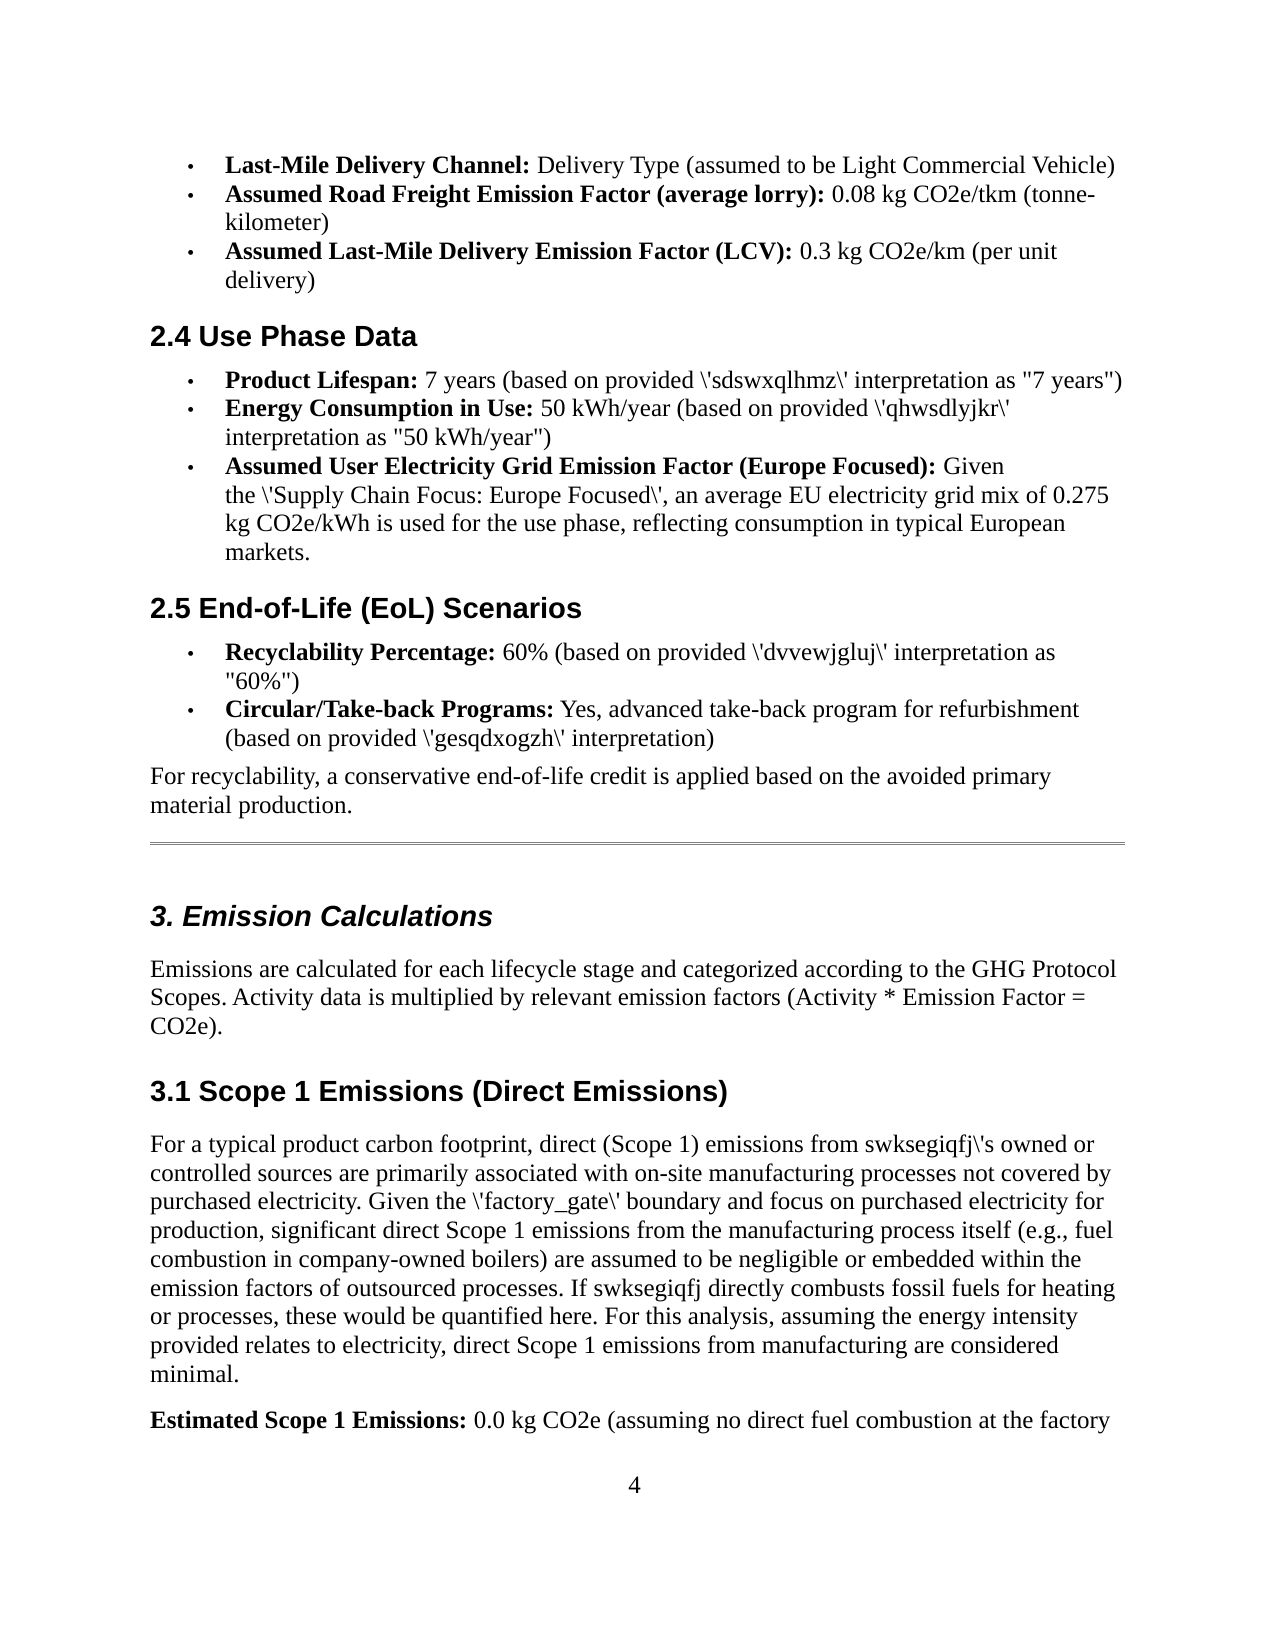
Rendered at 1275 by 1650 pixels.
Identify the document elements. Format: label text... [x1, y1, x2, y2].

list Product Lifespan: 7 years (based on provided \'sdswxqlhmz\' interpretation as "7 years") [187, 365, 1125, 393]
list Assumed Last-Mile Delivery Emission Factor (LCV): 0.3 kg CO2e/km (per unit delivery) [187, 236, 1125, 294]
text For a typical product carbon footprint, direct (Scope 1) emissions from swksegiqfj\'s owned or controlled sources are primarily associated with on-site manufacturing processes not covered by purchased electricity. Given the \'factory_gate\' boundary and focus on purchased electricity for production, significant direct Scope 1 emissions from the manufacturing process itself (e.g., fuel combustion in company-owned boilers) are assumed to be negligible or embedded within the emission factors of outsourced processes. If swksegiqfj directly combusts fossil fuels for heating or processes, these would be quantified here. For this analysis, assuming the energy intensity provided relates to electricity, direct Scope 1 emissions from manufacturing are considered minimal. [150, 1129, 1125, 1388]
subtitle 3. Emission Calculations [150, 899, 1125, 932]
list Circular/Take-back Programs: Yes, advanced take-back program for refurbishment (based on provided \'gesqdxogzh\' interpretation) [187, 694, 1125, 752]
subtitle 2.4 Use Phase Data [150, 319, 1125, 352]
list Recyclability Percentage: 60% (based on provided \'dvvewjgluj\' interpretation as "60%") [187, 637, 1125, 694]
text Estimated Scope 1 Emissions: 0.0 kg CO2e (assuming no direct fuel combustion at the factory [150, 1406, 1125, 1434]
text Emissions are calculated for each lifecycle stage and categorized according to the GHG Protocol Scopes. Activity data is multiplied by relevant emission factors (Activity * Emission Factor = CO2e). [150, 954, 1125, 1040]
list Assumed Road Freight Emission Factor (average lorry): 0.08 kg CO2e/tkm (tonne-kilometer) [187, 179, 1125, 236]
list Last-Mile Delivery Channel: Delivery Type (assumed to be Light Commercial Vehicle) [187, 150, 1125, 179]
list Assumed User Electricity Grid Emission Factor (Europe Focused): Given the \'Supply Chain Focus: Europe Focused\', an average EU electricity grid mix of 0.275 kg CO2e/kWh is used for the use phase, reflecting consumption in typical European markets. [187, 451, 1125, 566]
subtitle 2.5 End-of-Life (EoL) Scenarios [150, 591, 1125, 624]
list Energy Consumption in Use: 50 kWh/year (based on provided \'qhwsdlyjkr\' interpretation as "50 kWh/year") [187, 393, 1125, 451]
subtitle 3.1 Scope 1 Emissions (Direct Emissions) [150, 1074, 1125, 1107]
text For recyclability, a conservative end-of-life credit is applied based on the avoided primary material production. [150, 761, 1125, 818]
